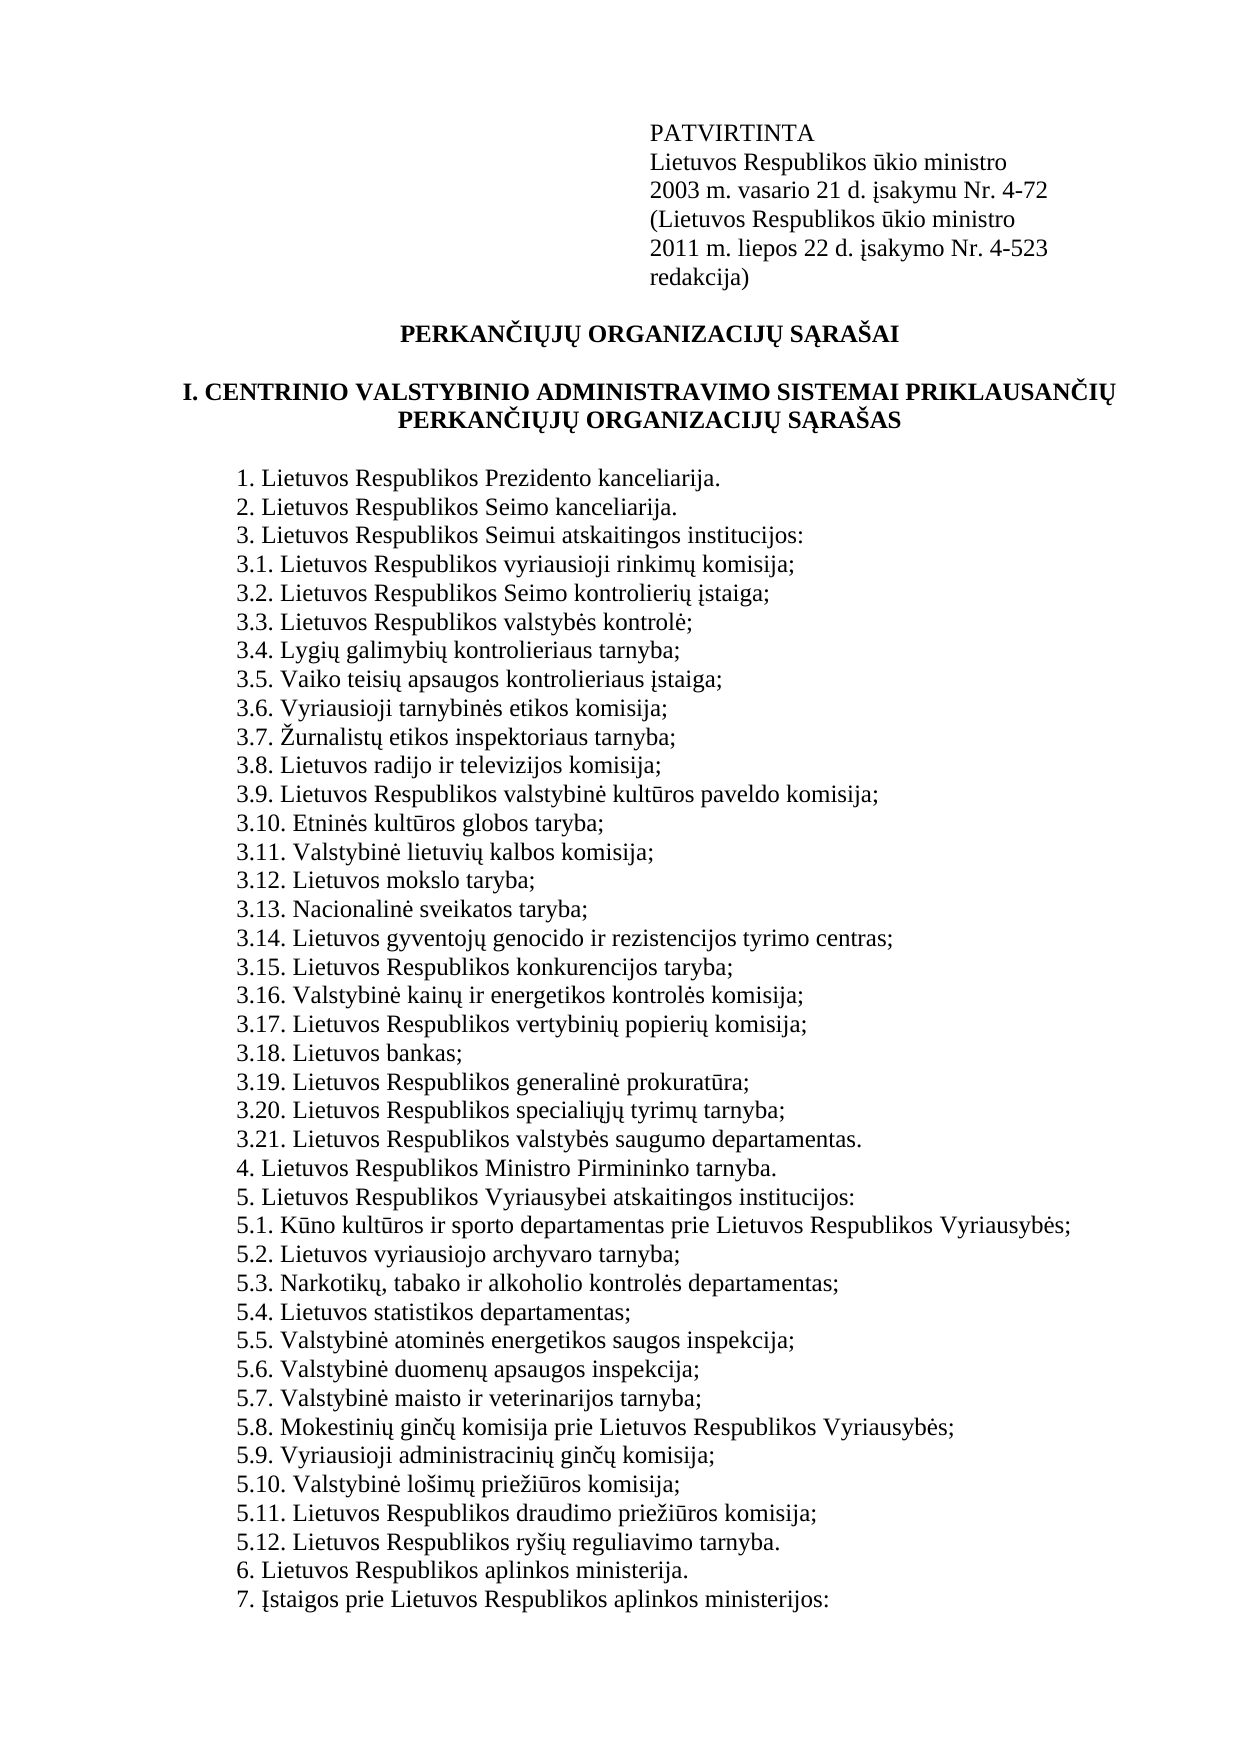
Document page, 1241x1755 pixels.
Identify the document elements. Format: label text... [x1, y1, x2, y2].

text 5.9. Vyriausioji administracinių ginčų komisija; [177, 1441, 1122, 1469]
text (Lietuvos Respublikos ūkio ministro [649, 204, 1122, 233]
text 3.3. Lietuvos Respublikos valstybės kontrolė; [177, 607, 1122, 636]
text redakcija) [649, 262, 1122, 291]
text 3.12. Lietuvos mokslo taryba; [177, 866, 1122, 894]
text 3.9. Lietuvos Respublikos valstybinė kultūros paveldo komisija; [177, 779, 1122, 808]
text 5.4. Lietuvos statistikos departamentas; [177, 1297, 1122, 1326]
text 6. Lietuvos Respublikos aplinkos ministerija. [177, 1556, 1122, 1584]
text 3. Lietuvos Respublikos Seimui atskaitingos institucijos: [177, 521, 1122, 549]
text 5.11. Lietuvos Respublikos draudimo priežiūros komisija; [177, 1498, 1122, 1527]
text 3.5. Vaiko teisių apsaugos kontrolieriaus įstaiga; [177, 664, 1122, 693]
text 5.10. Valstybinė lošimų priežiūros komisija; [177, 1469, 1122, 1498]
text 3.19. Lietuvos Respublikos generalinė prokuratūra; [177, 1067, 1122, 1096]
text 4. Lietuvos Respublikos Ministro Pirmininko tarnyba. [177, 1153, 1122, 1182]
text 7. Įstaigos prie Lietuvos Respublikos aplinkos ministerijos: [177, 1584, 1122, 1613]
text 3.10. Etninės kultūros globos taryba; [177, 808, 1122, 837]
text 3.17. Lietuvos Respublikos vertybinių popierių komisija; [177, 1009, 1122, 1038]
text 3.1. Lietuvos Respublikos vyriausioji rinkimų komisija; [177, 549, 1122, 578]
text 5.2. Lietuvos vyriausiojo archyvaro tarnyba; [177, 1239, 1122, 1268]
text 3.16. Valstybinė kainų ir energetikos kontrolės komisija; [177, 981, 1122, 1009]
text 1. Lietuvos Respublikos Prezidento kanceliarija. [177, 463, 1122, 492]
text 3.7. Žurnalistų etikos inspektoriaus tarnyba; [177, 722, 1122, 751]
text 3.15. Lietuvos Respublikos konkurencijos taryba; [177, 952, 1122, 981]
text 5.7. Valstybinė maisto ir veterinarijos tarnyba; [177, 1383, 1122, 1412]
text 3.6. Vyriausioji tarnybinės etikos komisija; [177, 693, 1122, 722]
text 3.8. Lietuvos radijo ir televizijos komisija; [177, 751, 1122, 779]
text 2011 m. liepos 22 d. įsakymo Nr. 4-523 [649, 233, 1122, 262]
text 3.13. Nacionalinė sveikatos taryba; [177, 894, 1122, 923]
text 5.6. Valstybinė duomenų apsaugos inspekcija; [177, 1354, 1122, 1383]
text 5.12. Lietuvos Respublikos ryšių reguliavimo tarnyba. [177, 1527, 1122, 1556]
text 5.3. Narkotikų, tabako ir alkoholio kontrolės departamentas; [177, 1268, 1122, 1297]
text 5.1. Kūno kultūros ir sporto departamentas prie Lietuvos Respublikos Vyriausybės; [177, 1211, 1122, 1239]
text 3.4. Lygių galimybių kontrolieriaus tarnyba; [177, 636, 1122, 664]
text 3.18. Lietuvos bankas; [177, 1038, 1122, 1067]
text 5. Lietuvos Respublikos Vyriausybei atskaitingos institucijos: [177, 1182, 1122, 1211]
text PERKANČIŲJŲ ORGANIZACIJŲ SĄRAŠAI [177, 319, 1122, 348]
text 3.21. Lietuvos Respublikos valstybės saugumo departamentas. [177, 1124, 1122, 1153]
text 5.8. Mokestinių ginčų komisija prie Lietuvos Respublikos Vyriausybės; [177, 1412, 1122, 1441]
text 2003 m. vasario 21 d. įsakymu Nr. 4-72 [649, 176, 1122, 204]
text 5.5. Valstybinė atominės energetikos saugos inspekcija; [177, 1326, 1122, 1354]
text 2. Lietuvos Respublikos Seimo kanceliarija. [177, 492, 1122, 521]
text 3.14. Lietuvos gyventojų genocido ir rezistencijos tyrimo centras; [177, 923, 1122, 952]
text PATVIRTINTA [649, 118, 1122, 147]
text 3.2. Lietuvos Respublikos Seimo kontrolierių įstaiga; [177, 578, 1122, 607]
text 3.11. Valstybinė lietuvių kalbos komisija; [177, 837, 1122, 866]
text Lietuvos Respublikos ūkio ministro [649, 147, 1122, 176]
text 3.20. Lietuvos Respublikos specialiųjų tyrimų tarnyba; [177, 1096, 1122, 1124]
text I. CENTRINIO VALSTYBINIO ADMINISTRAVIMO SISTEMAI PRIKLAUSANČIŲ PERKANČIŲJŲ ORGANIZACIJŲ SĄRAŠAS [177, 377, 1122, 434]
